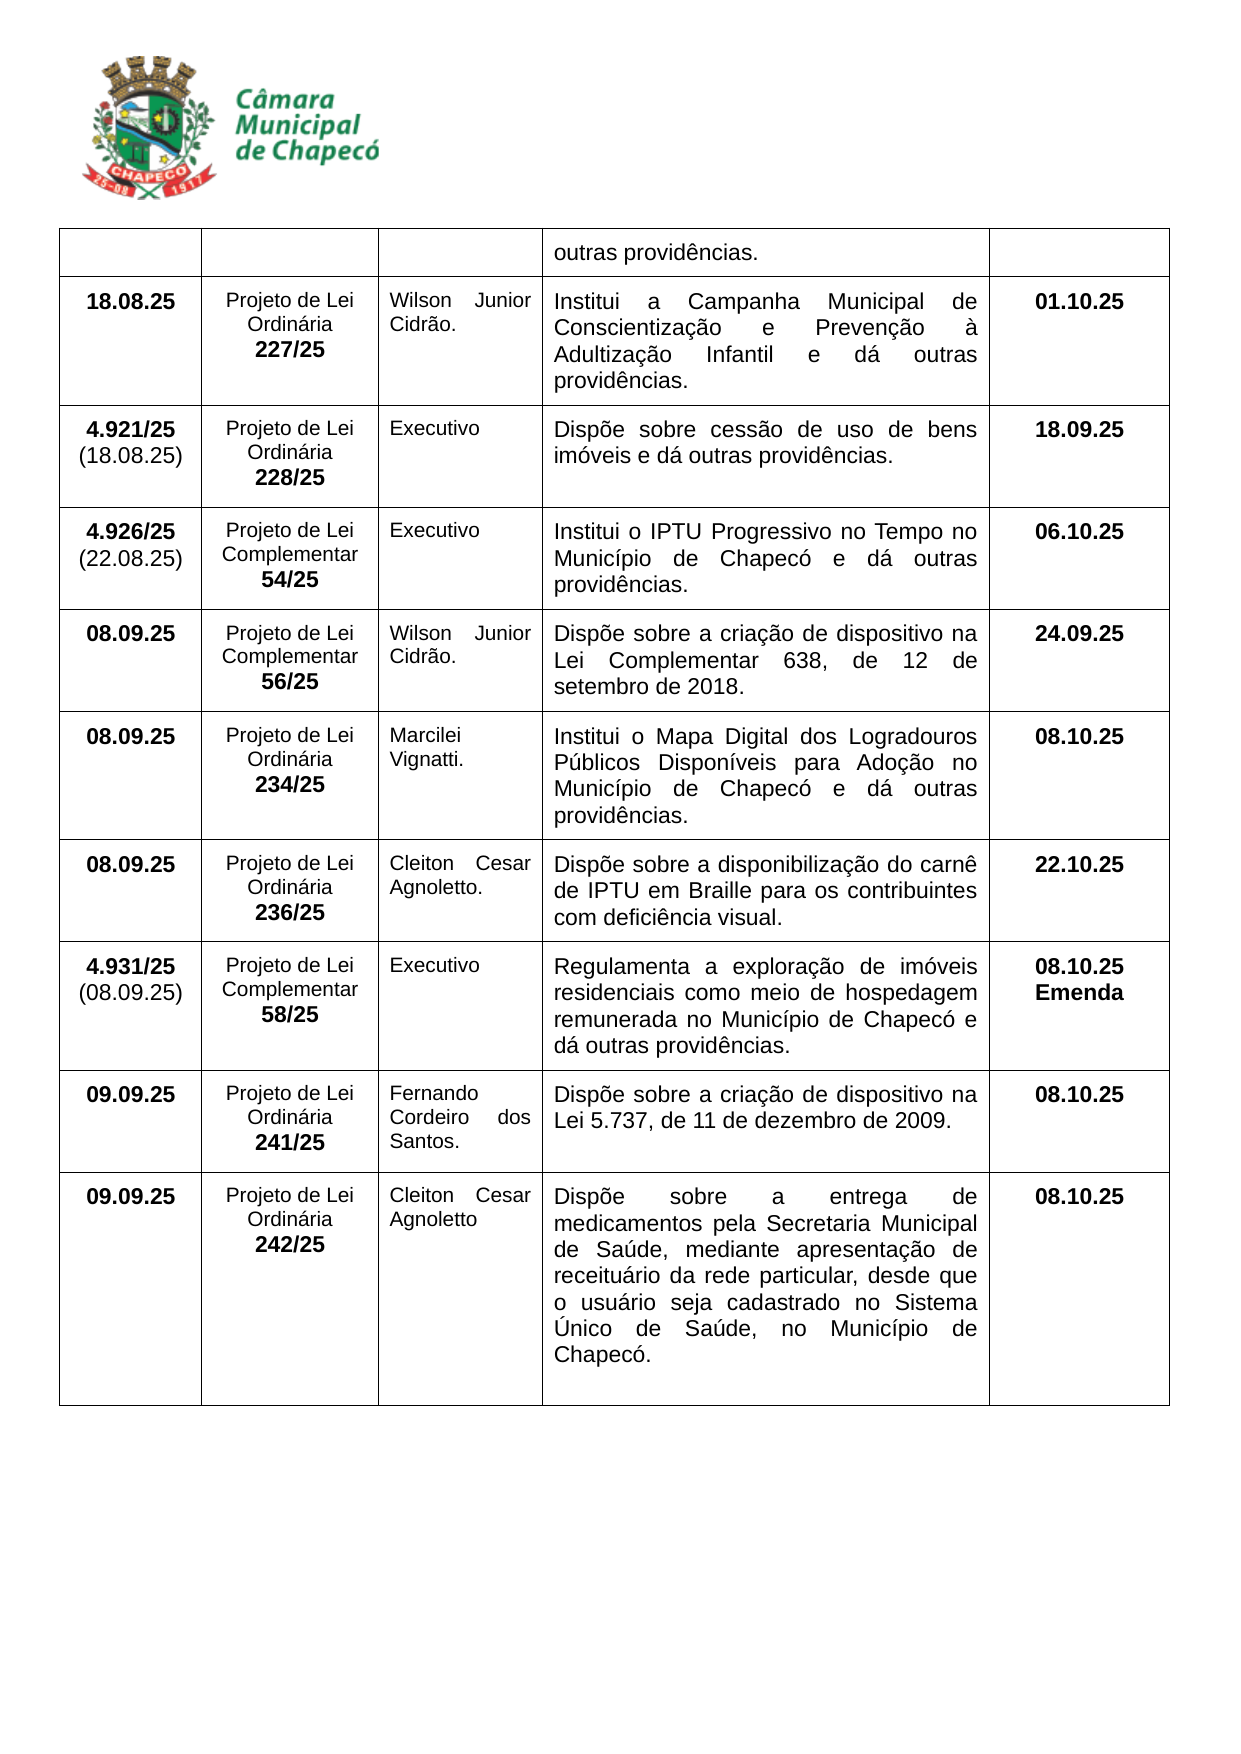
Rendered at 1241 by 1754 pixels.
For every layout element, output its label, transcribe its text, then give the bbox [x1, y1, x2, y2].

table_cell Institui o IPTU Progressivo no Tempo no Município de Chapecó e dá outras providências. [543, 508, 989, 609]
table_cell [990, 229, 1169, 276]
table_cell 08.10.25 [990, 1173, 1169, 1405]
table_cell Projeto de Lei Ordinária 227/25 [202, 277, 378, 404]
table_cell Dispõe sobre cessão de uso de bens imóveis e dá outras providências. [543, 406, 989, 507]
table_cell [60, 229, 201, 276]
table_cell outras providências. [543, 229, 989, 276]
table_cell 08.10.25 [990, 1071, 1169, 1172]
table_cell Dispõe sobre a entrega de medicamentos pela Secretaria Municipal de Saúde, mediante apresentação de receituário da rede particular, desde que o usuário seja cadastrado no Sistema Único de Saúde, no Município de Chapecó. [543, 1173, 989, 1405]
table_cell Dispõe sobre a criação de dispositivo na Lei 5.737, de 11 de dezembro de 2009. [543, 1071, 989, 1172]
table_cell Institui a Campanha Municipal de Conscientização e Prevenção à Adultização Infantil e dá outras providências. [543, 277, 989, 404]
table_cell Executivo [379, 406, 542, 507]
table_cell 18.09.25 [990, 406, 1169, 507]
table_cell Projeto de Lei Ordinária 234/25 [202, 712, 378, 839]
table_cell 4.921/25 (18.08.25) [60, 406, 201, 507]
table_cell 08.09.25 [60, 610, 201, 711]
table_cell 08.09.25 [60, 840, 201, 941]
table_cell Institui o Mapa Digital dos Logradouros Públicos Disponíveis para Adoção no Município de Chapecó e dá outras providências. [543, 712, 989, 839]
picture [81, 56, 379, 200]
table_cell [379, 229, 542, 276]
table_cell Projeto de Lei Complementar 56/25 [202, 610, 378, 711]
table_cell Wilson Junior Cidrão. [379, 610, 542, 711]
table_cell Projeto de Lei Ordinária 228/25 [202, 406, 378, 507]
table_cell Projeto de Lei Complementar 58/25 [202, 942, 378, 1069]
table_cell 09.09.25 [60, 1173, 201, 1405]
table_cell 4.926/25 (22.08.25) [60, 508, 201, 609]
table_cell 06.10.25 [990, 508, 1169, 609]
table_cell 08.09.25 [60, 712, 201, 839]
table_cell 08.10.25 [990, 712, 1169, 839]
table_cell Wilson Junior Cidrão. [379, 277, 542, 404]
table_cell Dispõe sobre a disponibilização do carnê de IPTU em Braille para os contribuintes com deficiência visual. [543, 840, 989, 941]
table_cell [202, 229, 378, 276]
table_cell Projeto de Lei Complementar 54/25 [202, 508, 378, 609]
table_cell Projeto de Lei Ordinária 242/25 [202, 1173, 378, 1405]
table_cell Cleiton Cesar Agnoletto. [379, 840, 542, 941]
table_cell 01.10.25 [990, 277, 1169, 404]
table_cell Executivo [379, 508, 542, 609]
table_cell Projeto de Lei Ordinária 236/25 [202, 840, 378, 941]
table_cell Cleiton Cesar Agnoletto [379, 1173, 542, 1405]
table_cell 09.09.25 [60, 1071, 201, 1172]
table_cell 24.09.25 [990, 610, 1169, 711]
table_cell Dispõe sobre a criação de dispositivo na Lei Complementar 638, de 12 de setembro de 2018. [543, 610, 989, 711]
table_cell 08.10.25 Emenda [990, 942, 1169, 1069]
table_cell Fernando Cordeiro dos Santos. [379, 1071, 542, 1172]
table_cell 4.931/25 (08.09.25) [60, 942, 201, 1069]
table_cell Regulamenta a exploração de imóveis residenciais como meio de hospedagem remunerada no Município de Chapecó e dá outras providências. [543, 942, 989, 1069]
table_cell 18.08.25 [60, 277, 201, 404]
table_cell Executivo [379, 942, 542, 1069]
table_cell 22.10.25 [990, 840, 1169, 941]
table_cell Projeto de Lei Ordinária 241/25 [202, 1071, 378, 1172]
table_cell Marcilei Vignatti. [379, 712, 542, 839]
